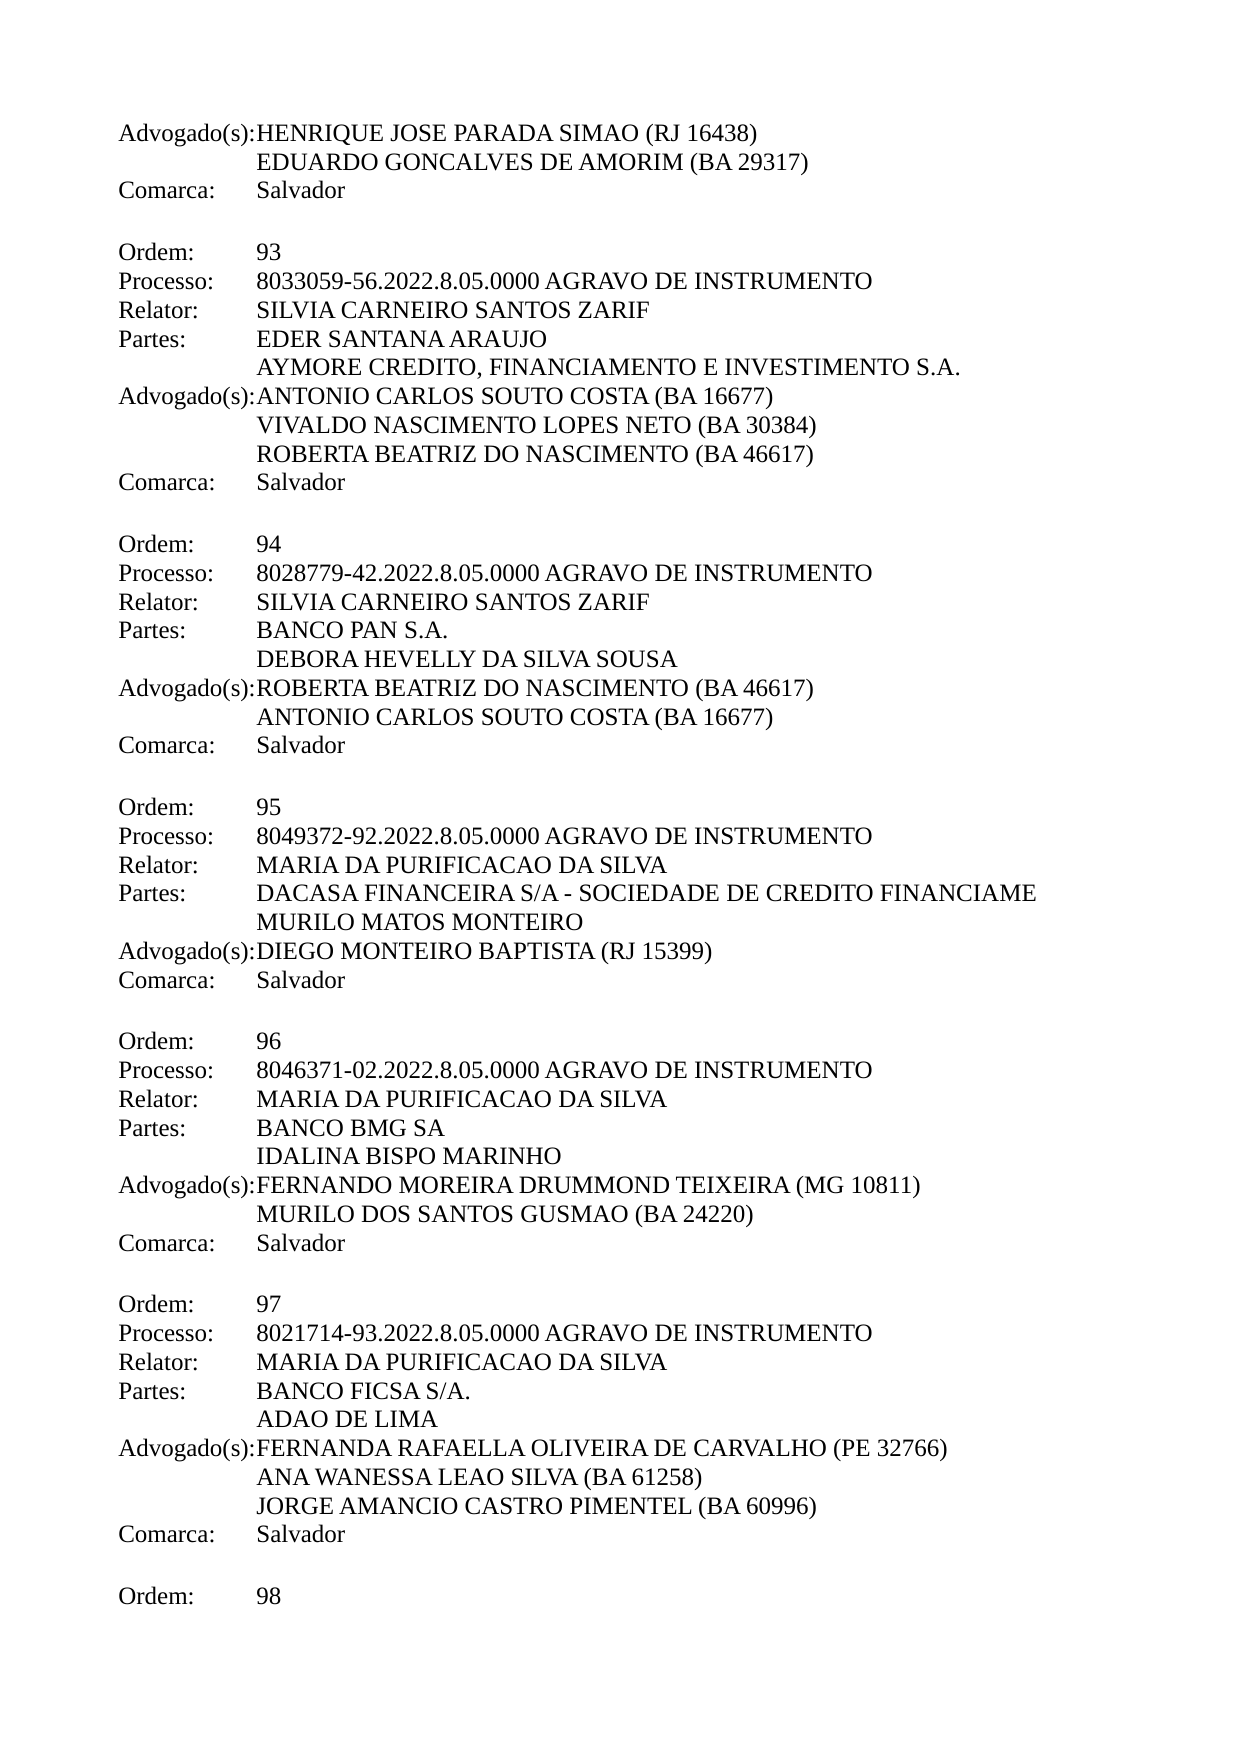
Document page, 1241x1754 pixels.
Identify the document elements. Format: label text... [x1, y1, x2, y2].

table_header Ordem: [118, 792, 256, 821]
table_header Ordem: [118, 238, 256, 266]
table_cell AYMORE CREDITO, FINANCIAMENTO E INVESTIMENTO S.A. [256, 353, 964, 381]
table_cell BANCO BMG SA [256, 1113, 927, 1141]
table_cell ROBERTA BEATRIZ DO NASCIMENTO (BA 46617) [256, 673, 877, 702]
table_cell MARIA DA PURIFICACAO DA SILVA [256, 1347, 956, 1376]
table_cell Relator: [118, 587, 256, 615]
table_header 93 [256, 238, 964, 266]
table_cell [118, 353, 256, 381]
table_header Ordem: [118, 1290, 256, 1318]
table_cell Salvador [256, 1228, 927, 1256]
table_header 98 [256, 1581, 956, 1610]
table_cell [118, 439, 256, 467]
table_cell JORGE AMANCIO CASTRO PIMENTEL (BA 60996) [256, 1491, 956, 1519]
table_cell [118, 907, 256, 936]
table_cell Advogado(s): [118, 673, 256, 702]
table_cell SILVIA CARNEIRO SANTOS ZARIF [256, 587, 877, 615]
table_cell Comarca: [118, 730, 256, 759]
table_cell Partes: [118, 1113, 256, 1141]
table_cell [118, 1141, 256, 1170]
table_cell 8033059-56.2022.8.05.0000 AGRAVO DE INSTRUMENTO [256, 266, 964, 295]
table_cell ANTONIO CARLOS SOUTO COSTA (BA 16677) [256, 381, 964, 410]
table_cell [118, 644, 256, 673]
table_cell Partes: [118, 879, 256, 907]
table_cell [118, 410, 256, 439]
table_cell 8049372-92.2022.8.05.0000 AGRAVO DE INSTRUMENTO [256, 821, 1046, 850]
table_cell SILVIA CARNEIRO SANTOS ZARIF [256, 295, 964, 324]
table_cell MURILO MATOS MONTEIRO [256, 907, 1046, 936]
table_cell Comarca: [118, 1228, 256, 1256]
table_header Ordem: [118, 529, 256, 558]
table_header 94 [256, 529, 877, 558]
table_cell [118, 702, 256, 730]
table_cell Salvador [256, 1520, 956, 1548]
table_cell FERNANDA RAFAELLA OLIVEIRA DE CARVALHO (PE 32766) [256, 1433, 956, 1462]
table_cell VIVALDO NASCIMENTO LOPES NETO (BA 30384) [256, 410, 964, 439]
table_cell Advogado(s): [118, 1433, 256, 1462]
table_cell Processo: [118, 1318, 256, 1347]
table_cell Comarca: [118, 1520, 256, 1548]
table_cell Relator: [118, 1084, 256, 1113]
table_cell [118, 1405, 256, 1433]
table_header 96 [256, 1026, 927, 1055]
table_cell 8028779-42.2022.8.05.0000 AGRAVO DE INSTRUMENTO [256, 558, 877, 587]
table_cell [118, 1491, 256, 1519]
table_cell DIEGO MONTEIRO BAPTISTA (RJ 15399) [256, 936, 1046, 965]
table_cell MURILO DOS SANTOS GUSMAO (BA 24220) [256, 1199, 927, 1228]
table_cell Partes: [118, 324, 256, 352]
table_cell Salvador [256, 965, 1046, 993]
table_cell Processo: [118, 266, 256, 295]
table_cell Relator: [118, 1347, 256, 1376]
table_cell Advogado(s): [118, 381, 256, 410]
table_cell Processo: [118, 558, 256, 587]
table_cell Advogado(s): [118, 1170, 256, 1199]
table_cell IDALINA BISPO MARINHO [256, 1141, 927, 1170]
table_cell ROBERTA BEATRIZ DO NASCIMENTO (BA 46617) [256, 439, 964, 467]
table_cell FERNANDO MOREIRA DRUMMOND TEIXEIRA (MG 10811) [256, 1170, 927, 1199]
table_header 97 [256, 1290, 956, 1318]
table_cell EDER SANTANA ARAUJO [256, 324, 964, 352]
table_cell Relator: [118, 850, 256, 878]
table_cell Processo: [118, 1055, 256, 1084]
table_cell ADAO DE LIMA [256, 1405, 956, 1433]
table_cell BANCO FICSA S/A. [256, 1376, 956, 1404]
table_cell Partes: [118, 1376, 256, 1404]
table_header 95 [256, 792, 1046, 821]
table_cell MARIA DA PURIFICACAO DA SILVA [256, 850, 1046, 878]
table_header Ordem: [118, 1581, 256, 1610]
table_cell Salvador [256, 176, 964, 204]
table_cell Comarca: [118, 176, 256, 204]
table_cell Salvador [256, 468, 964, 496]
table_cell Advogado(s): [118, 118, 256, 147]
table_cell HENRIQUE JOSE PARADA SIMAO (RJ 16438) [256, 118, 964, 147]
table_cell Partes: [118, 615, 256, 644]
table_cell [118, 1199, 256, 1228]
table_header Ordem: [118, 1026, 256, 1055]
table_cell Advogado(s): [118, 936, 256, 965]
table_cell Processo: [118, 821, 256, 850]
table_cell Salvador [256, 730, 877, 759]
table_cell ANA WANESSA LEAO SILVA (BA 61258) [256, 1462, 956, 1491]
table_cell DACASA FINANCEIRA S/A - SOCIEDADE DE CREDITO FINANCIAME [256, 879, 1046, 907]
table_cell DEBORA HEVELLY DA SILVA SOUSA [256, 644, 877, 673]
table_cell MARIA DA PURIFICACAO DA SILVA [256, 1084, 927, 1113]
table_cell 8046371-02.2022.8.05.0000 AGRAVO DE INSTRUMENTO [256, 1055, 927, 1084]
table_cell EDUARDO GONCALVES DE AMORIM (BA 29317) [256, 147, 964, 176]
table_cell BANCO PAN S.A. [256, 615, 877, 644]
table_cell Comarca: [118, 965, 256, 993]
table_cell Comarca: [118, 468, 256, 496]
table_cell [118, 1462, 256, 1491]
table_cell ANTONIO CARLOS SOUTO COSTA (BA 16677) [256, 702, 877, 730]
table_cell Relator: [118, 295, 256, 324]
table_cell [118, 147, 256, 176]
table_cell 8021714-93.2022.8.05.0000 AGRAVO DE INSTRUMENTO [256, 1318, 956, 1347]
